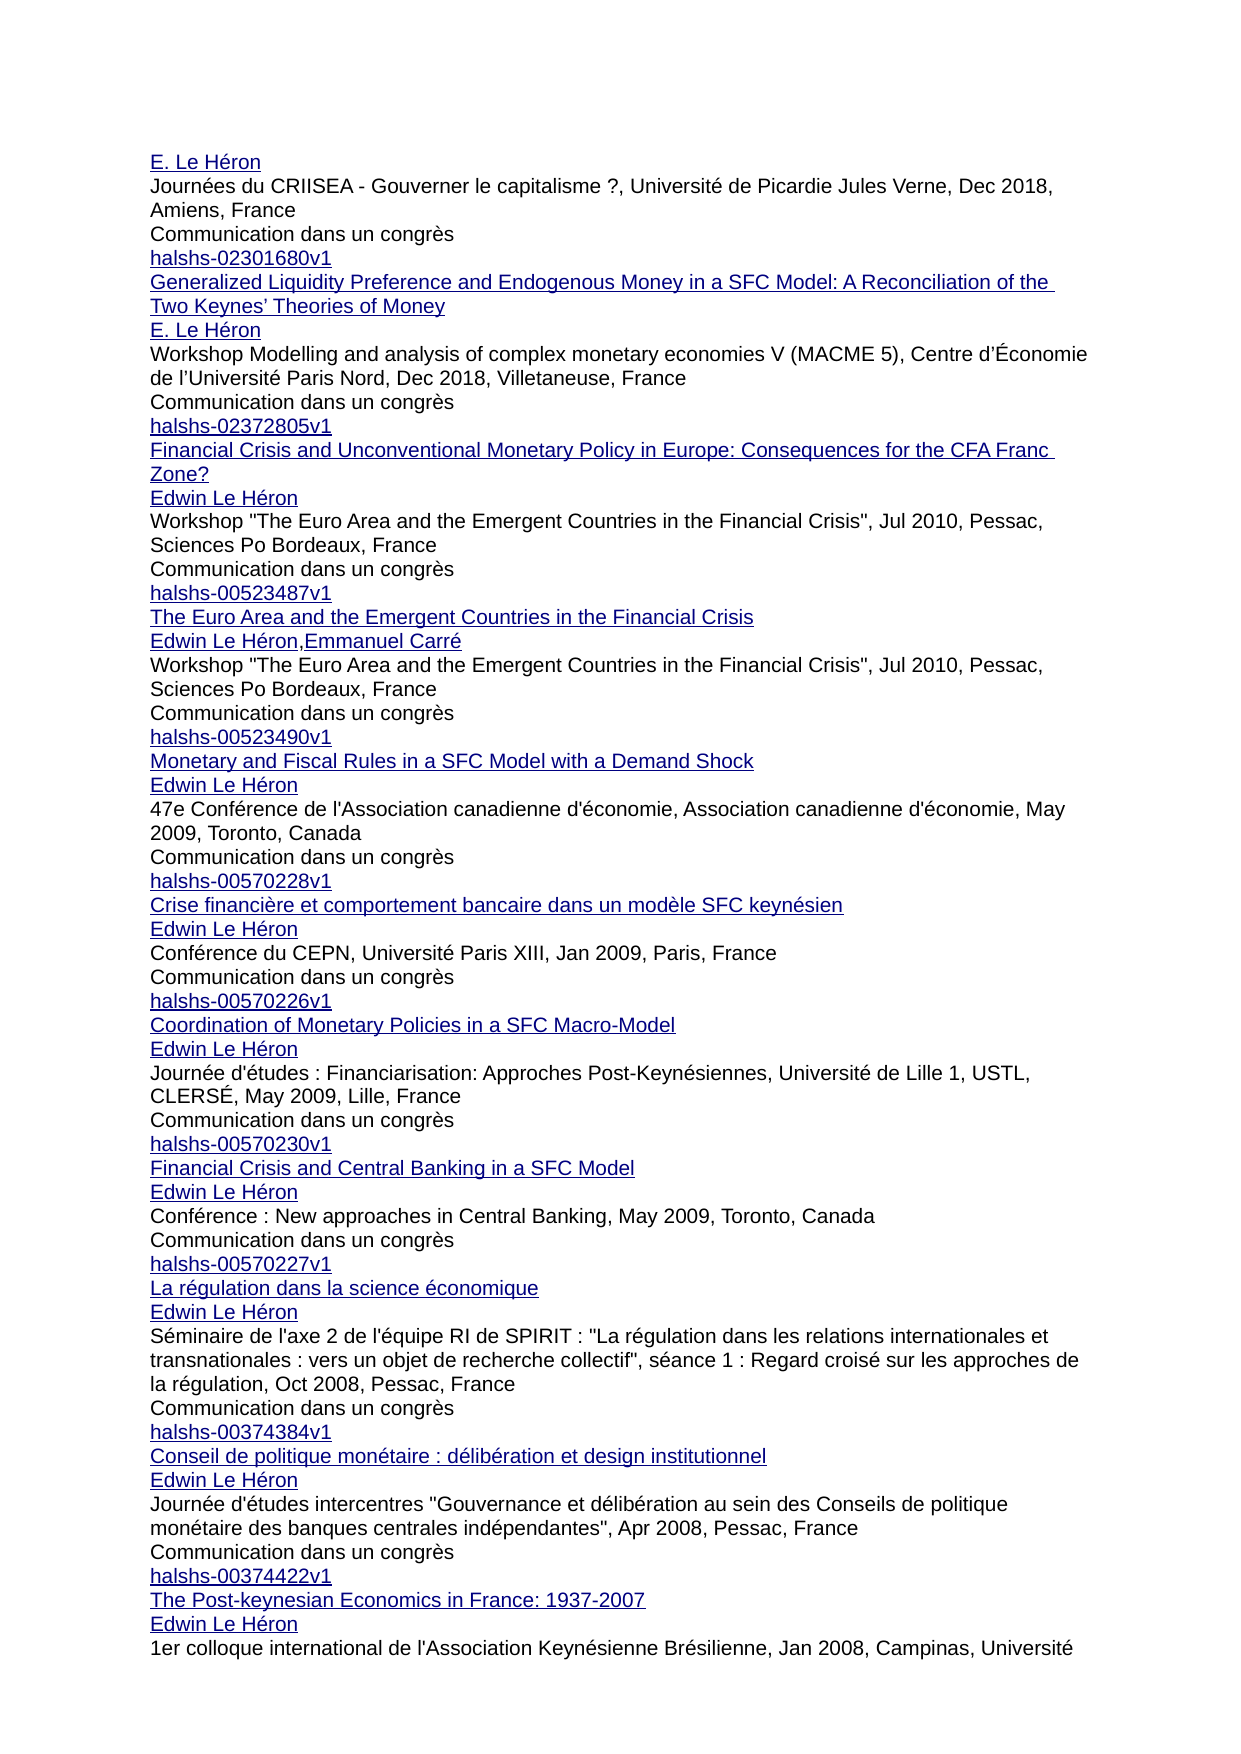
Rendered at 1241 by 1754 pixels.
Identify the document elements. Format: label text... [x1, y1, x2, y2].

table_cell La régulation dans la science économique Edwin Le Héron Séminaire de l'axe 2 de l'équipe RI de SPIRIT : "La régulation dans les relations internationales et transnationales : vers un objet de recherche collectif", séance 1 : Regard croisé sur les approches de la régulation, Oct 2008, Pessac, France Communication dans un congrès halshs-00374384v1 [150, 1276, 1090, 1444]
table_cell E. Le Héron Journées du CRIISEA - Gouverner le capitalisme ?, Université de Picardie Jules Verne, Dec 2018, Amiens, France Communication dans un congrès halshs-02301680v1 [150, 150, 1090, 270]
table_cell Crise financière et comportement bancaire dans un modèle SFC keynésien Edwin Le Héron Conférence du CEPN, Université Paris XIII, Jan 2009, Paris, France Communication dans un congrès halshs-00570226v1 [150, 893, 1090, 1012]
table_cell The Post-keynesian Economics in France: 1937-2007 Edwin Le Héron 1er colloque international de l'Association Keynésienne Brésilienne, Jan 2008, Campinas, Université [150, 1588, 1090, 1659]
table_cell Conseil de politique monétaire : délibération et design institutionnel Edwin Le Héron Journée d'études intercentres "Gouvernance et délibération au sein des Conseils de politique monétaire des banques centrales indépendantes", Apr 2008, Pessac, France Communication dans un congrès halshs-00374422v1 [150, 1444, 1090, 1587]
table_cell The Euro Area and the Emergent Countries in the Financial Crisis Edwin Le Héron,Emmanuel Carré Workshop "The Euro Area and the Emergent Countries in the Financial Crisis", Jul 2010, Pessac, Sciences Po Bordeaux, France Communication dans un congrès halshs-00523490v1 [150, 605, 1090, 749]
table_cell Financial Crisis and Unconventional Monetary Policy in Europe: Consequences for the CFA Franc Zone? Edwin Le Héron Workshop "The Euro Area and the Emergent Countries in the Financial Crisis", Jul 2010, Pessac, Sciences Po Bordeaux, France Communication dans un congrès halshs-00523487v1 [150, 438, 1090, 605]
table_cell Generalized Liquidity Preference and Endogenous Money in a SFC Model: A Reconciliation of the Two Keynes’ Theories of Money E. Le Héron Workshop Modelling and analysis of complex monetary economies V (MACME 5), Centre d’Économie de l’Université Paris Nord, Dec 2018, Villetaneuse, France Communication dans un congrès halshs-02372805v1 [150, 270, 1090, 437]
table_cell Financial Crisis and Central Banking in a SFC Model Edwin Le Héron Conférence : New approaches in Central Banking, May 2009, Toronto, Canada Communication dans un congrès halshs-00570227v1 [150, 1156, 1090, 1276]
table_cell Coordination of Monetary Policies in a SFC Macro-Model Edwin Le Héron Journée d'études : Financiarisation: Approches Post-Keynésiennes, Université de Lille 1, USTL, CLERSÉ, May 2009, Lille, France Communication dans un congrès halshs-00570230v1 [150, 1013, 1090, 1156]
table_cell Monetary and Fiscal Rules in a SFC Model with a Demand Shock Edwin Le Héron 47e Conférence de l'Association canadienne d'économie, Association canadienne d'économie, May 2009, Toronto, Canada Communication dans un congrès halshs-00570228v1 [150, 749, 1090, 893]
